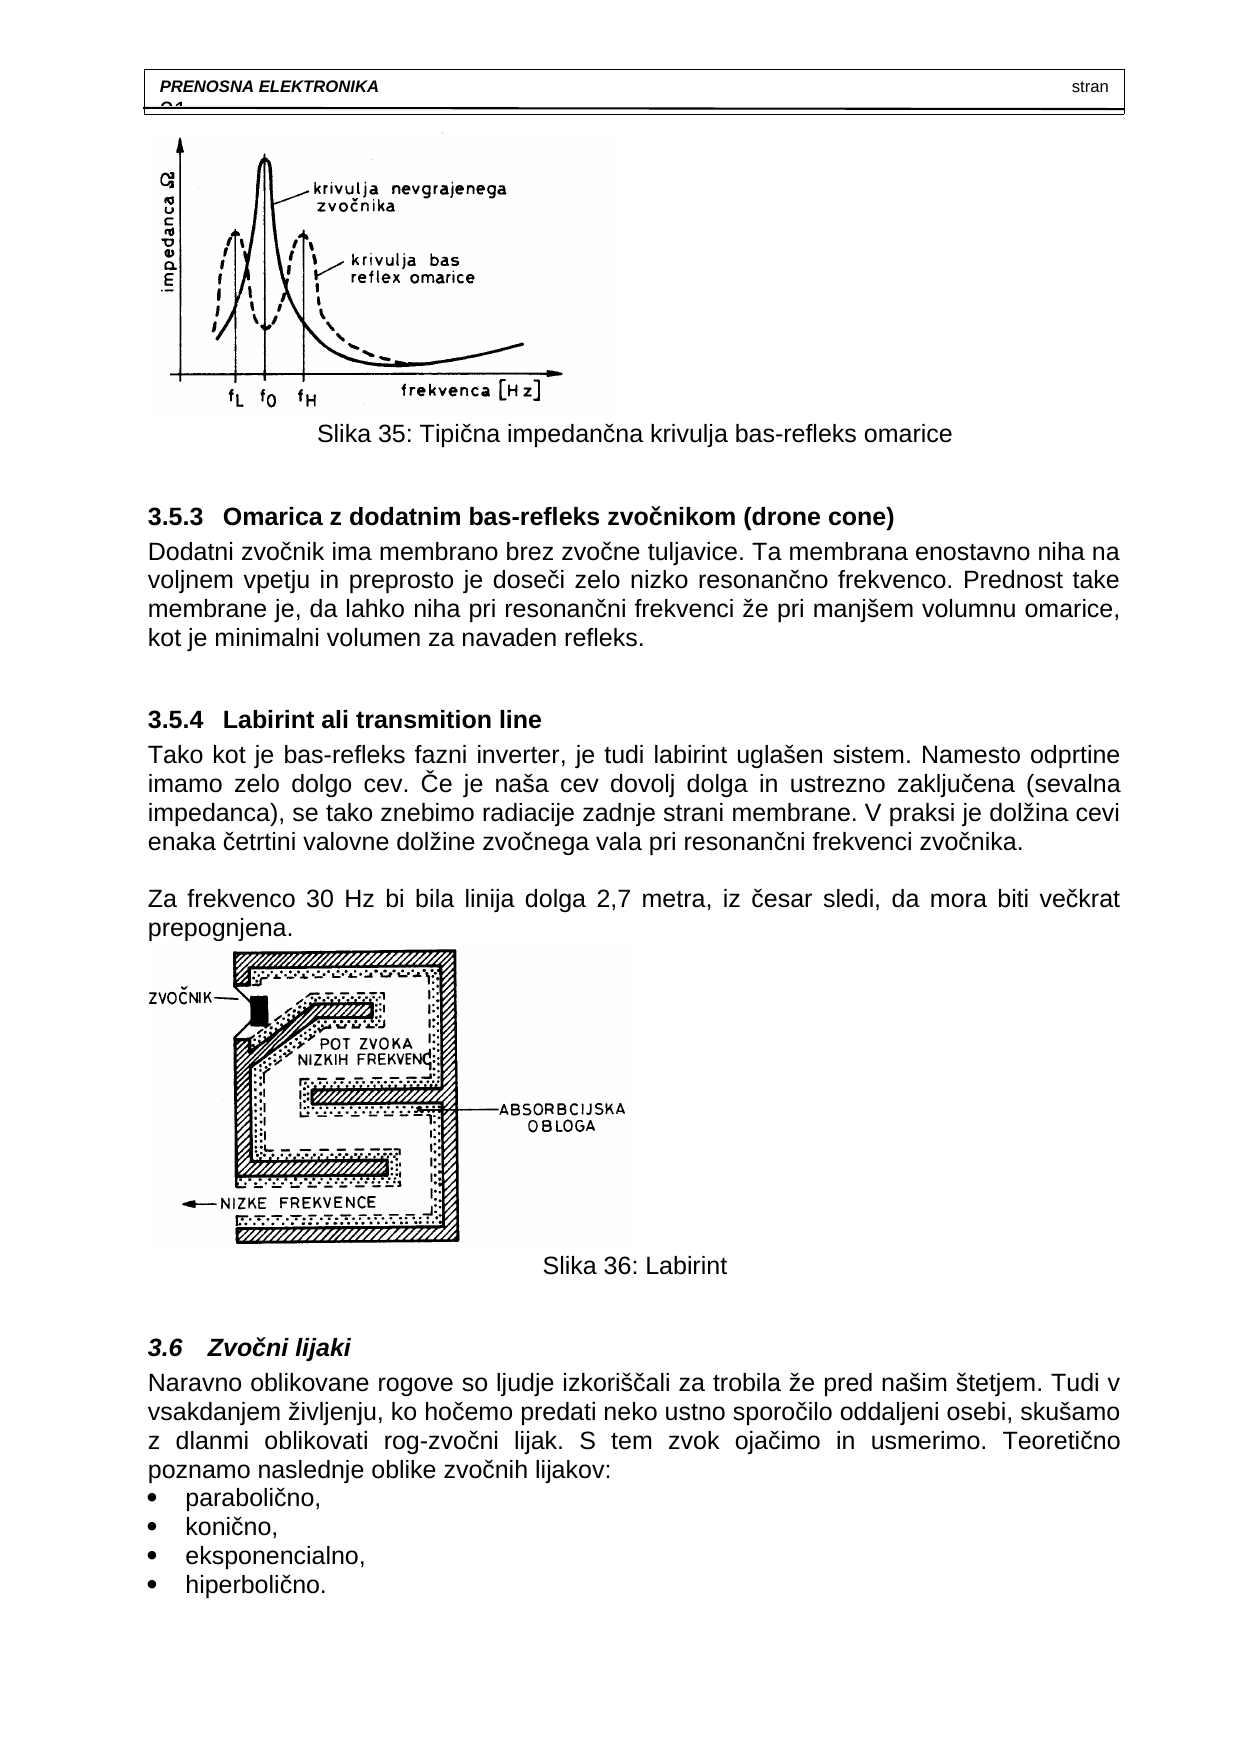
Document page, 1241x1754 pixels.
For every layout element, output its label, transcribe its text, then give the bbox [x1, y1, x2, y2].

table_header [140, 133, 147, 419]
subtitle Labirint ali transmition line [148, 705, 1122, 734]
text Naravno oblikovane rogove so ljudje izkoriščali za trobila že pred našim štetjem. Tudi v vsakdanjem življenju, ko hočemo predati neko ustno sporočilo oddaljeni osebi, skušamo z dlanmi oblikovati rog-zvočni lijak. S tem zvok ojačimo in usmerimo. Teoretično poznamo naslednje oblike zvočnih lijakov: [148, 1368, 1122, 1483]
text Tako kot je bas-refleks fazni inverter, je tudi labirint uglašen sistem. Namesto odprtine imamo zelo dolgo cev. Če je naša cev dovolj dolga in ustrezno zaključena (sevalna impedanca), se tako znebimo radiacije zadnje strani membrane. V praksi je dolžina cevi enaka četrtini valovne dolžine zvočnega vala pri resonančni frekvenci zvočnika. [148, 740, 1122, 855]
list eksponencialno, [148, 1541, 1122, 1570]
list hiperbolično. [148, 1570, 1122, 1599]
text Dodatni zvočnik ima membrano brez zvočne tuljavice. Ta membrana enostavno niha na voljnem vpetju in preprosto je doseči zelo nizko resonančno frekvenco. Prednost take membrane je, da lahko niha pri resonančni frekvenci že pri manjšem volumnu omarice, kot je minimalni volumen za navaden refleks. [148, 536, 1122, 651]
table_header [140, 941, 147, 1251]
table_header [631, 941, 1130, 1251]
subtitle Omarica z dodatnim bas-refleks zvočnikom (drone cone) [148, 501, 1122, 530]
picture [147, 132, 618, 419]
text Za frekvenco 30 Hz bi bila linija dolga 2,7 metra, iz česar sledi, da mora biti večkrat prepognjena. [148, 884, 1122, 941]
picture [147, 941, 631, 1251]
table_cell Slika 36: Labirint [140, 1251, 1130, 1280]
table_cell Slika 35: Tipična impedančna krivulja bas-refleks omarice [140, 419, 1130, 448]
subtitle Zvočni lijaki [148, 1333, 1122, 1362]
list parabolično, [148, 1483, 1122, 1512]
table_header [618, 133, 1130, 419]
list konično, [148, 1512, 1122, 1541]
